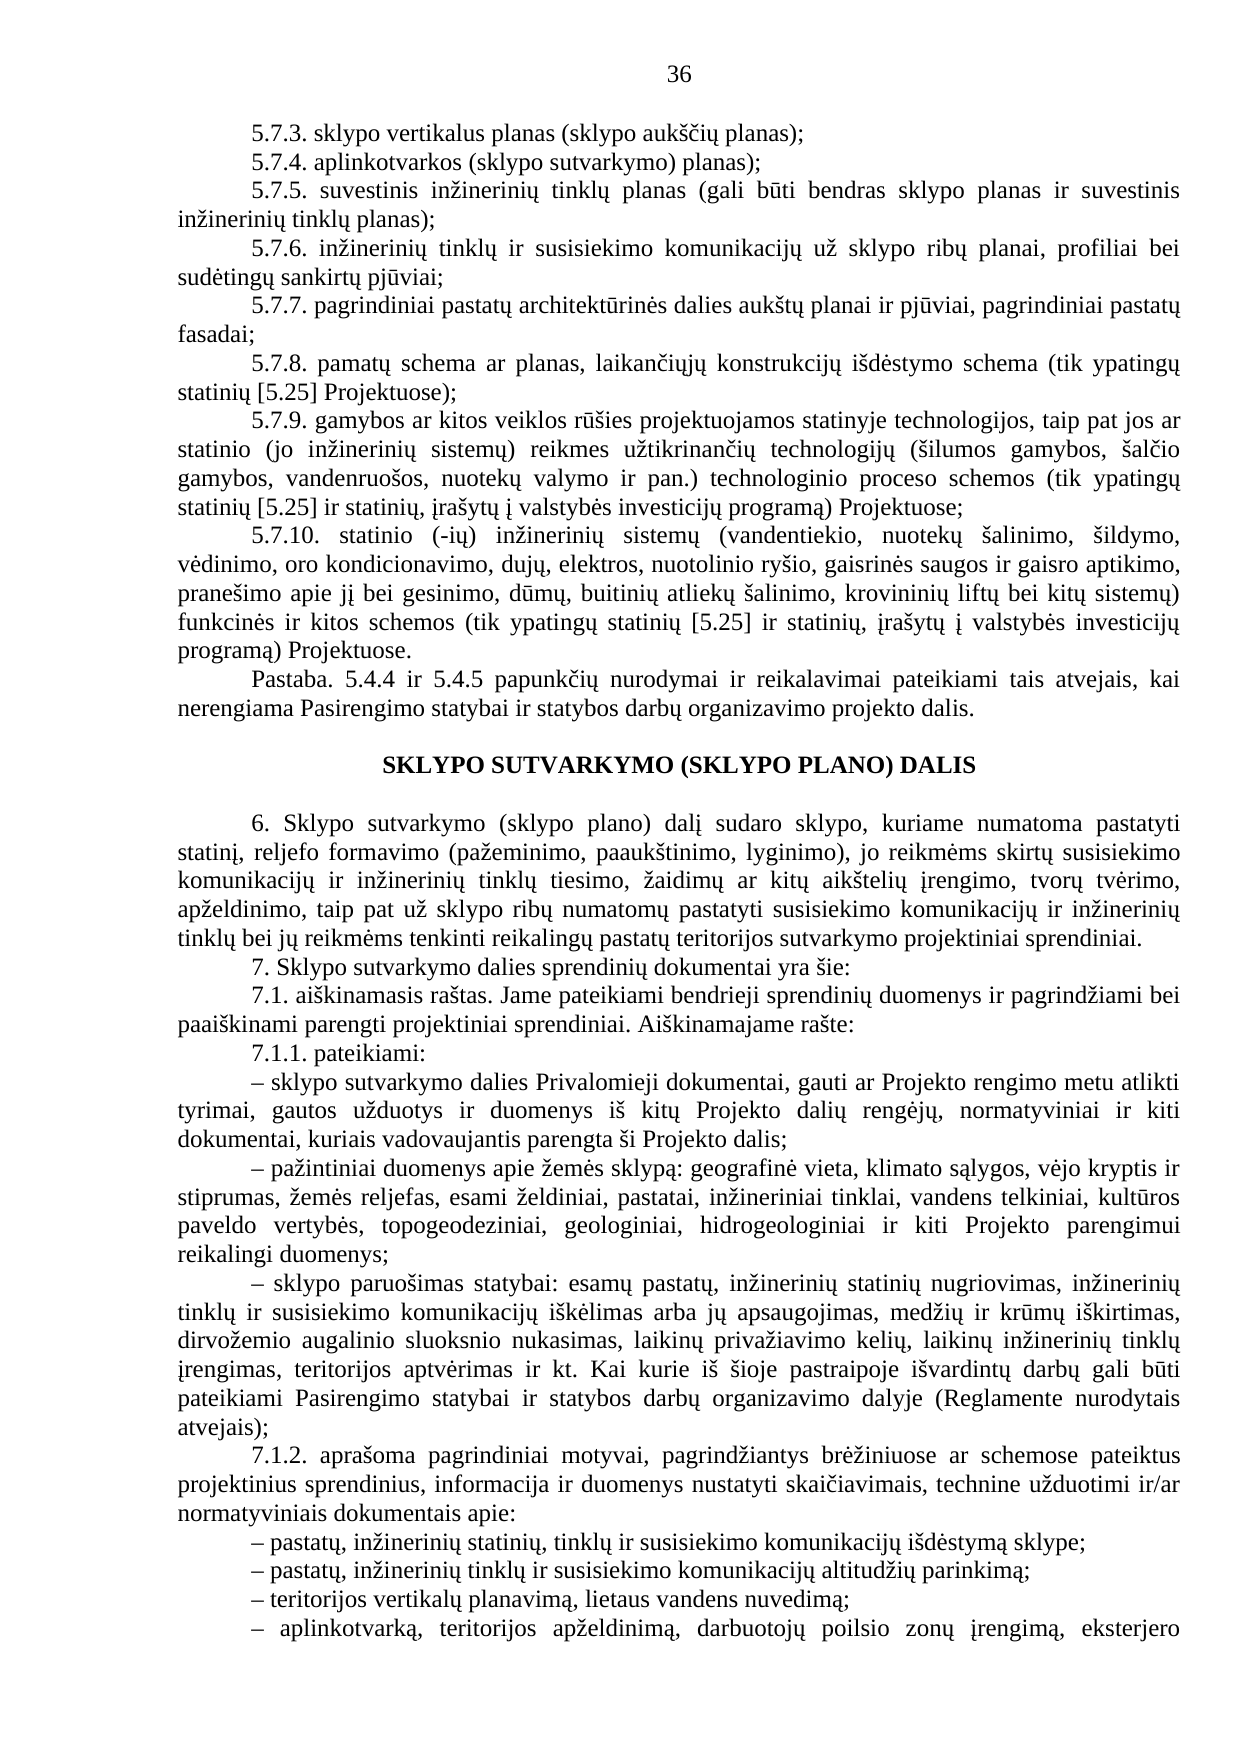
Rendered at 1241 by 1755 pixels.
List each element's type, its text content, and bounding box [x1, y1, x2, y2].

text 6. Sklypo sutvarkymo (sklypo plano) dalį sudaro sklypo, kuriame numatoma pastatyti statinį, reljefo formavimo (pažeminimo, paaukštinimo, lyginimo), jo reikmėms skirtų susisiekimo komunikacijų ir inžinerinių tinklų tiesimo, žaidimų ar kitų aikštelių įrengimo, tvorų tvėrimo, apželdinimo, taip pat už sklypo ribų numatomų pastatyti susisiekimo komunikacijų ir inžinerinių tinklų bei jų reikmėms tenkinti reikalingų pastatų teritorijos sutvarkymo projektiniai sprendiniai. [177, 808, 1181, 952]
text – sklypo sutvarkymo dalies Privalomieji dokumentai, gauti ar Projekto rengimo metu atlikti tyrimai, gautos užduotys ir duomenys iš kitų Projekto dalių rengėjų, normatyviniai ir kiti dokumentai, kuriais vadovaujantis parengta ši Projekto dalis; [177, 1067, 1181, 1153]
text – pažintiniai duomenys apie žemės sklypą: geografinė vieta, klimato sąlygos, vėjo kryptis ir stiprumas, žemės reljefas, esami želdiniai, pastatai, inžineriniai tinklai, vandens telkiniai, kultūros paveldo vertybės, topogeodeziniai, geologiniai, hidrogeologiniai ir kiti Projekto parengimui reikalingi duomenys; [177, 1153, 1181, 1268]
text – sklypo paruošimas statybai: esamų pastatų, inžinerinių statinių nugriovimas, inžinerinių tinklų ir susisiekimo komunikacijų iškėlimas arba jų apsaugojimas, medžių ir krūmų iškirtimas, dirvožemio augalinio sluoksnio nukasimas, laikinų privažiavimo kelių, laikinų inžinerinių tinklų įrengimas, teritorijos aptvėrimas ir kt. Kai kurie iš šioje pastraipoje išvardintų darbų gali būti pateikiami Pasirengimo statybai ir statybos darbų organizavimo dalyje (Reglamente nurodytais atvejais); [177, 1268, 1181, 1441]
text SKLYPO SUTVARKYMO (SKLYPO PLANO) DALIS [177, 751, 1181, 779]
text 7.1.1. pateikiami: [177, 1038, 1181, 1067]
text 5.7.3. sklypo vertikalus planas (sklypo aukščių planas); [177, 118, 1181, 147]
text 7. Sklypo sutvarkymo dalies sprendinių dokumentai yra šie: [177, 952, 1181, 981]
text Pastaba. 5.4.4 ir 5.4.5 papunkčių nurodymai ir reikalavimai pateikiami tais atvejais, kai nerengiama Pasirengimo statybai ir statybos darbų organizavimo projekto dalis. [177, 664, 1181, 722]
text – aplinkotvarką, teritorijos apželdinimą, darbuotojų poilsio zonų įrengimą, eksterjero [177, 1613, 1181, 1642]
text 5.7.10. statinio (-ių) inžinerinių sistemų (vandentiekio, nuotekų šalinimo, šildymo, vėdinimo, oro kondicionavimo, dujų, elektros, nuotolinio ryšio, gaisrinės saugos ir gaisro aptikimo, pranešimo apie jį bei gesinimo, dūmų, buitinių atliekų šalinimo, krovininių liftų bei kitų sistemų) funkcinės ir kitos schemos (tik ypatingų statinių [5.25] ir statinių, įrašytų į valstybės investicijų programą) Projektuose. [177, 521, 1181, 664]
text 7.1.2. aprašoma pagrindiniai motyvai, pagrindžiantys brėžiniuose ar schemose pateiktus projektinius sprendinius, informacija ir duomenys nustatyti skaičiavimais, technine užduotimi ir/ar normatyviniais dokumentais apie: [177, 1441, 1181, 1527]
text 5.7.6. inžinerinių tinklų ir susisiekimo komunikacijų už sklypo ribų planai, profiliai bei sudėtingų sankirtų pjūviai; [177, 233, 1181, 291]
text 5.7.8. pamatų schema ar planas, laikančiųjų konstrukcijų išdėstymo schema (tik ypatingų statinių [5.25] Projektuose); [177, 348, 1181, 406]
text 5.7.4. aplinkotvarkos (sklypo sutvarkymo) planas); [177, 147, 1181, 176]
text 7.1. aiškinamasis raštas. Jame pateikiami bendrieji sprendinių duomenys ir pagrindžiami bei paaiškinami parengti projektiniai sprendiniai. Aiškinamajame rašte: [177, 981, 1181, 1038]
text – teritorijos vertikalų planavimą, lietaus vandens nuvedimą; [177, 1584, 1181, 1613]
text 5.7.9. gamybos ar kitos veiklos rūšies projektuojamos statinyje technologijos, taip pat jos ar statinio (jo inžinerinių sistemų) reikmes užtikrinančių technologijų (šilumos gamybos, šalčio gamybos, vandenruošos, nuotekų valymo ir pan.) technologinio proceso schemos (tik ypatingų statinių [5.25] ir statinių, įrašytų į valstybės investicijų programą) Projektuose; [177, 406, 1181, 521]
text – pastatų, inžinerinių tinklų ir susisiekimo komunikacijų altitudžių parinkimą; [177, 1556, 1181, 1584]
text – pastatų, inžinerinių statinių, tinklų ir susisiekimo komunikacijų išdėstymą sklype; [177, 1527, 1181, 1556]
text 5.7.5. suvestinis inžinerinių tinklų planas (gali būti bendras sklypo planas ir suvestinis inžinerinių tinklų planas); [177, 176, 1181, 233]
text 5.7.7. pagrindiniai pastatų architektūrinės dalies aukštų planai ir pjūviai, pagrindiniai pastatų fasadai; [177, 291, 1181, 348]
